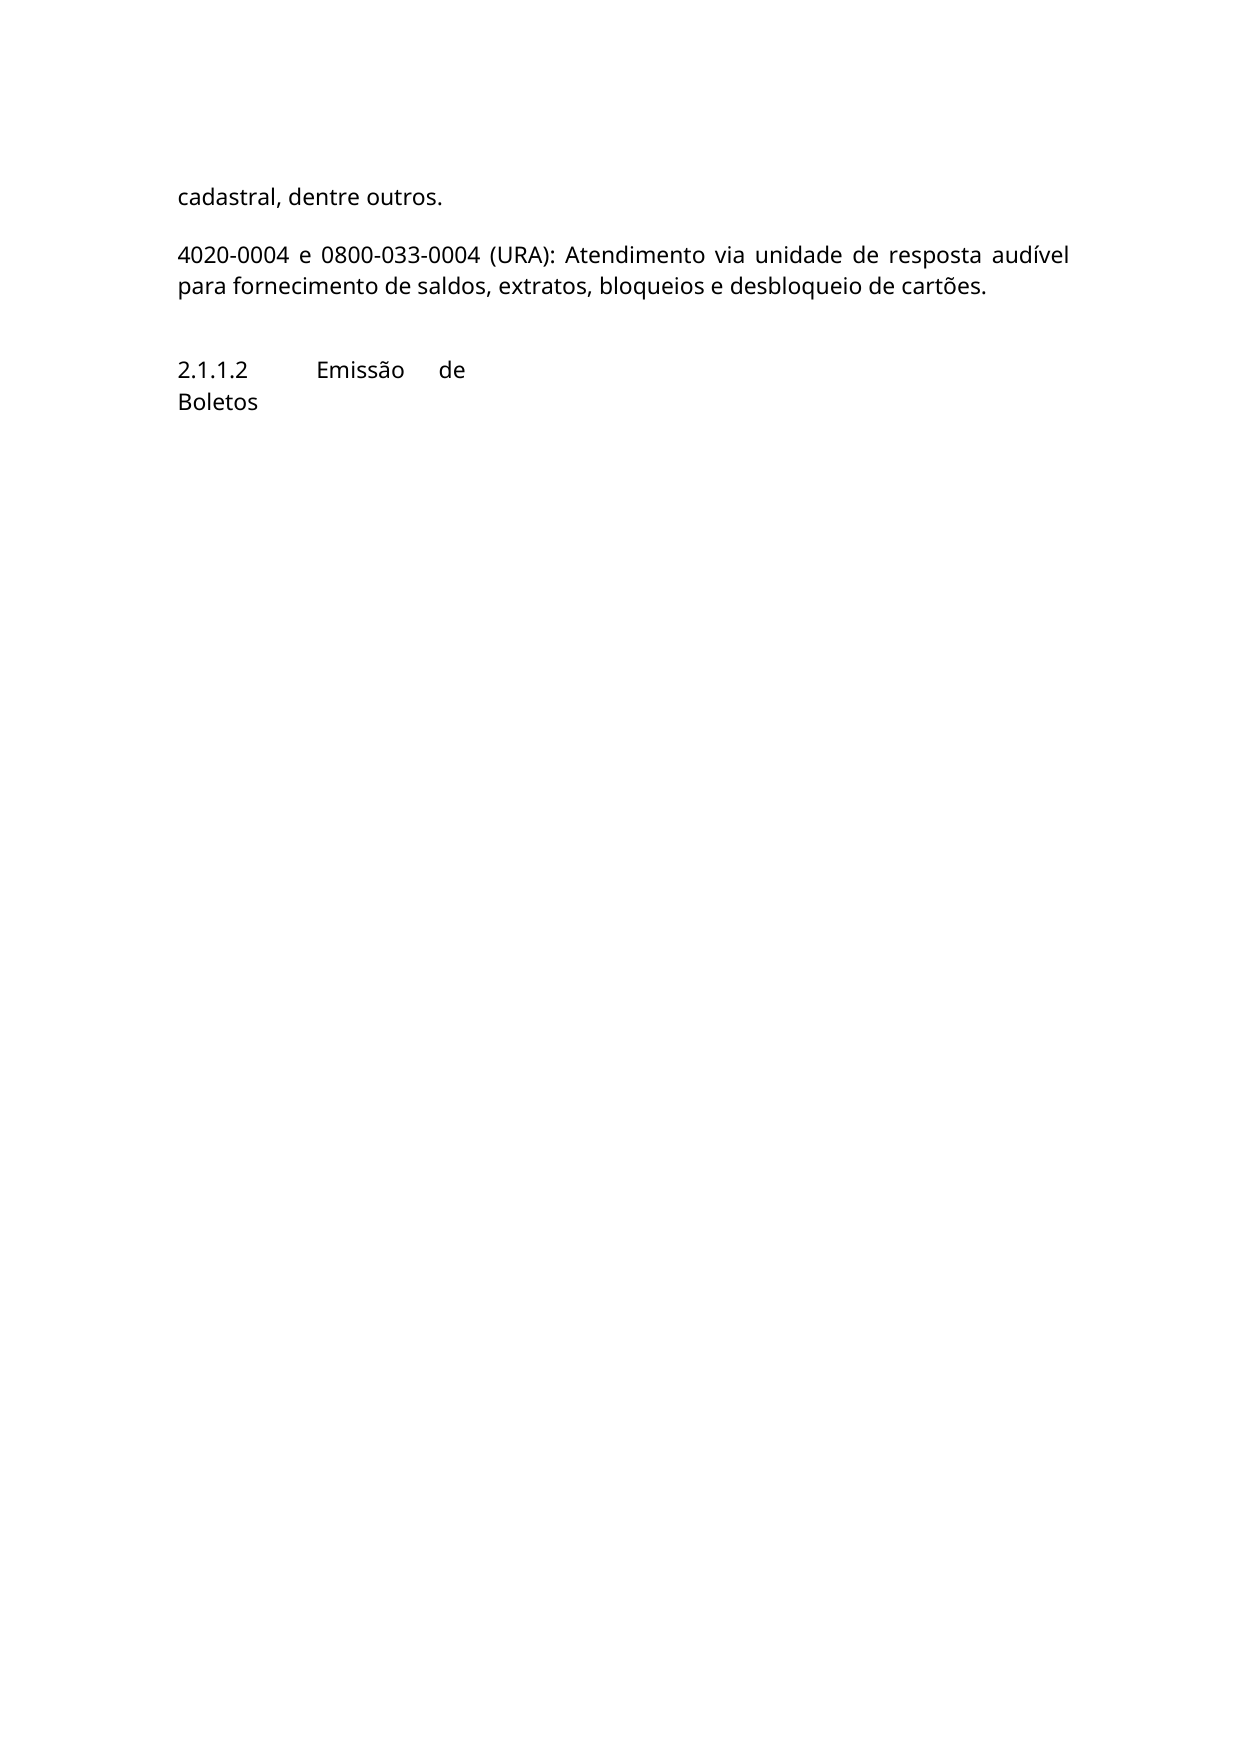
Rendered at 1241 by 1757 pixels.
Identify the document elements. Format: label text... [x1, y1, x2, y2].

text 2.1.1.2 Emissão de Boletos [177, 354, 466, 417]
text 4020-0004 e 0800-033-0004 (URA): Atendimento via unidade de resposta audível para fornecimento de saldos, extratos, bloqueios e desbloqueio de cartões. [177, 239, 1069, 301]
text cadastral, dentre outros. [177, 181, 1069, 212]
